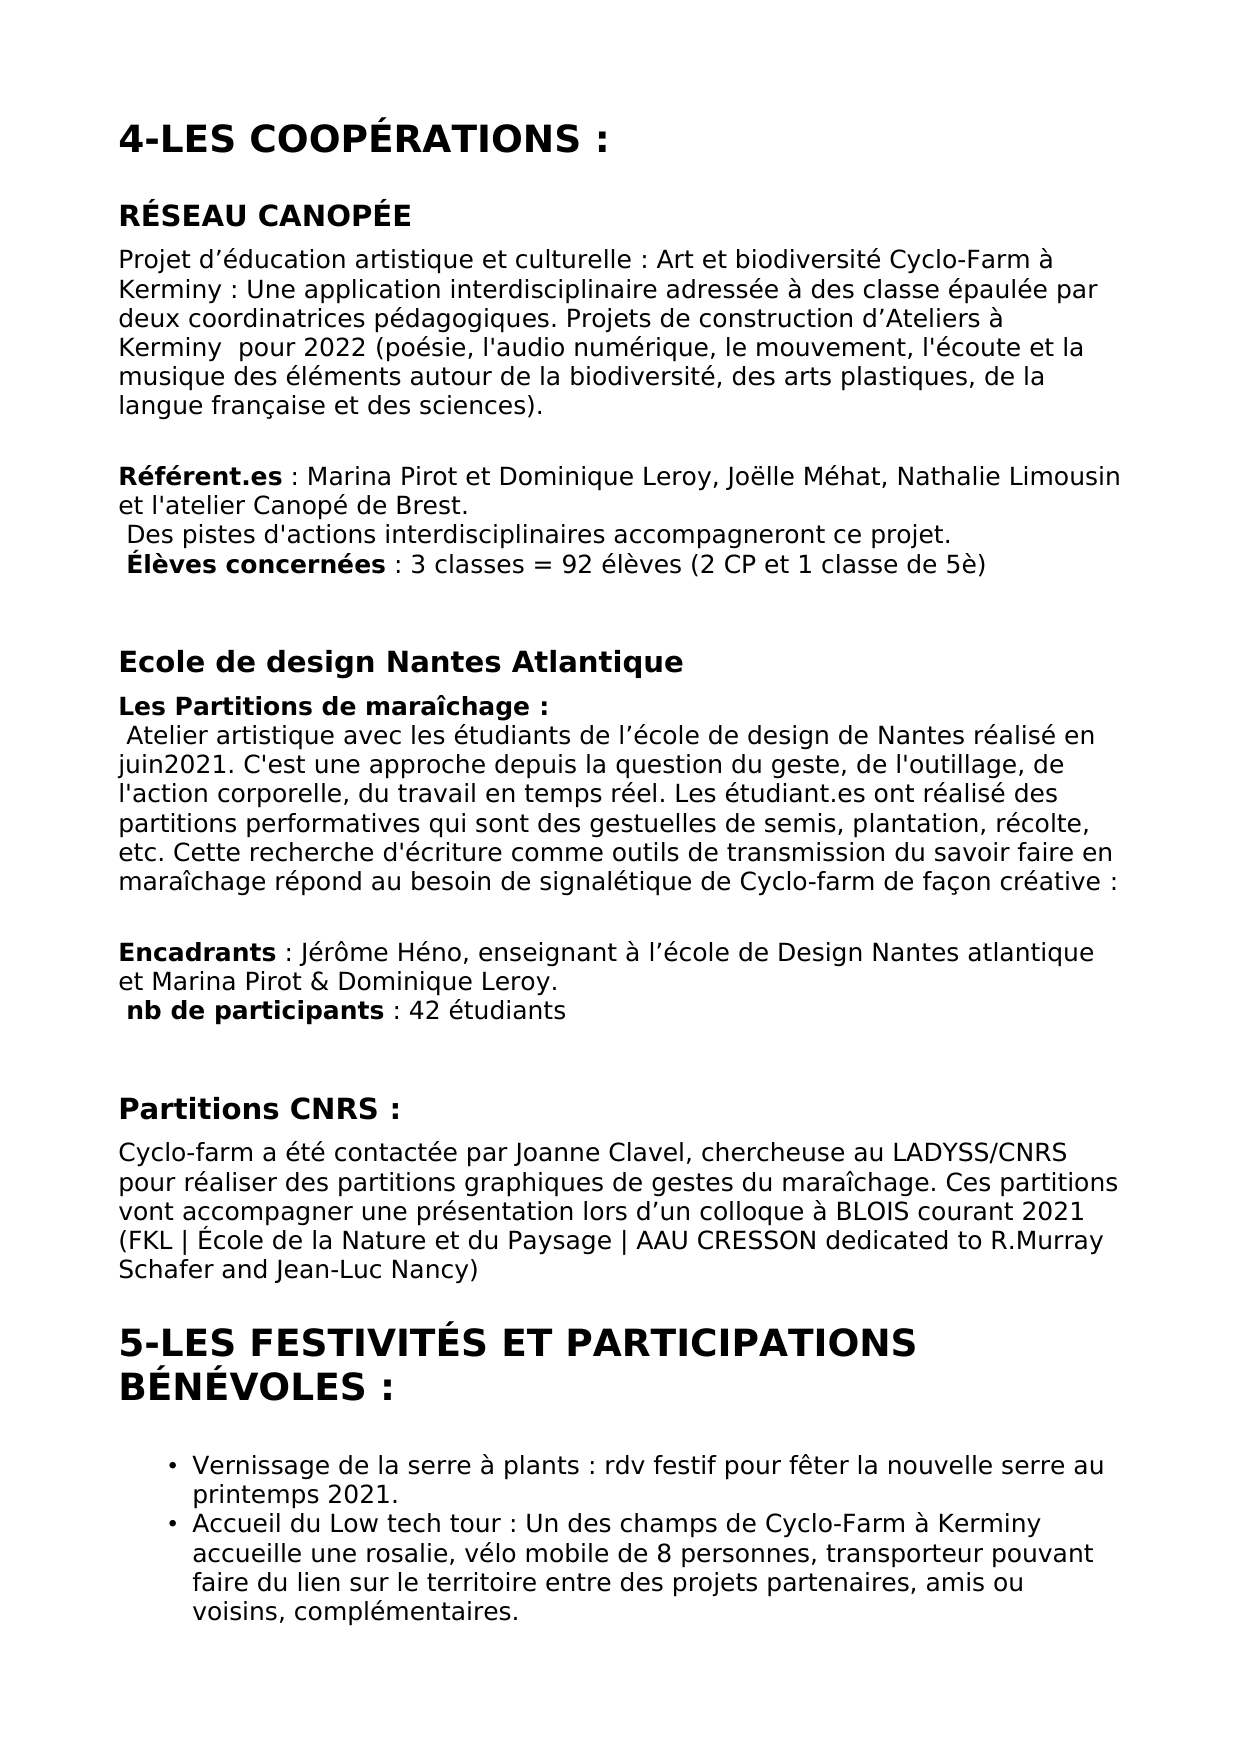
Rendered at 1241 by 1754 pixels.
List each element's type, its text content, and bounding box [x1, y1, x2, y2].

text Les Partitions de maraîchage : Atelier artistique avec les étudiants de l’école de design de Nantes réalisé en juin2021. C'est une approche depuis la question du geste, de l'outillage, de l'action corporelle, du travail en temps réel. Les étudiant.es ont réalisé des partitions performatives qui sont des gestuelles de semis, plantation, récolte, etc. Cette recherche d'écriture comme outils de transmission du savoir faire en maraîchage répond au besoin de signalétique de Cyclo-farm de façon créative : [118, 692, 1122, 926]
subtitle Ecole de design Nantes Atlantique [118, 646, 1122, 680]
text Cyclo-farm a été contactée par Joanne Clavel, chercheuse au LADYSS/CNRS pour réaliser des partitions graphiques de gestes du maraîchage. Ces partitions vont accompagner une présentation lors d’un colloque à BLOIS courant 2021 (FKL | École de la Nature et du Paysage | AAU CRESSON dedicated to R.Murray Schafer and Jean-Luc Nancy) [118, 1139, 1122, 1284]
subtitle Partitions CNRS : [118, 1092, 1122, 1126]
list Vernissage de la serre à plants : rdv festif pour fêter la nouvelle serre au printemps 2021. [177, 1451, 1122, 1509]
subtitle 5-LES FESTIVITÉS ET PARTICIPATIONS BÉNÉVOLES : [118, 1322, 1122, 1409]
text Projet d’éducation artistique et culturelle : Art et biodiversité Cyclo-Farm à Kerminy : Une application interdisciplinaire adressée à des classe épaulée par deux coordinatrices pédagogiques. Projets de construction d’Ateliers à Kerminy pour 2022 (poésie, l'audio numérique, le mouvement, l'écoute et la musique des éléments autour de la biodiversité, des arts plastiques, de la langue française et des sciences). [118, 246, 1122, 450]
list Accueil du Low tech tour : Un des champs de Cyclo-Farm à Kerminy accueille une rosalie, vélo mobile de 8 personnes, transporteur pouvant faire du lien sur le territoire entre des projets partenaires, amis ou voisins, complémentaires. [177, 1509, 1122, 1626]
subtitle RÉSEAU CANOPÉE [118, 199, 1122, 233]
subtitle 4-LES COOPÉRATIONS : [118, 118, 1122, 162]
text Référent.es : Marina Pirot et Dominique Leroy, Joëlle Méhat, Nathalie Limousin et l'atelier Canopé de Brest. Des pistes d'actions interdisciplinaires accompagneront ce projet. Élèves concernées : 3 classes = 92 élèves (2 CP et 1 classe de 5è) [118, 462, 1122, 608]
text Encadrants : Jérôme Héno, enseignant à l’école de Design Nantes atlantique et Marina Pirot & Dominique Leroy. nb de participants : 42 étudiants [118, 938, 1122, 1055]
